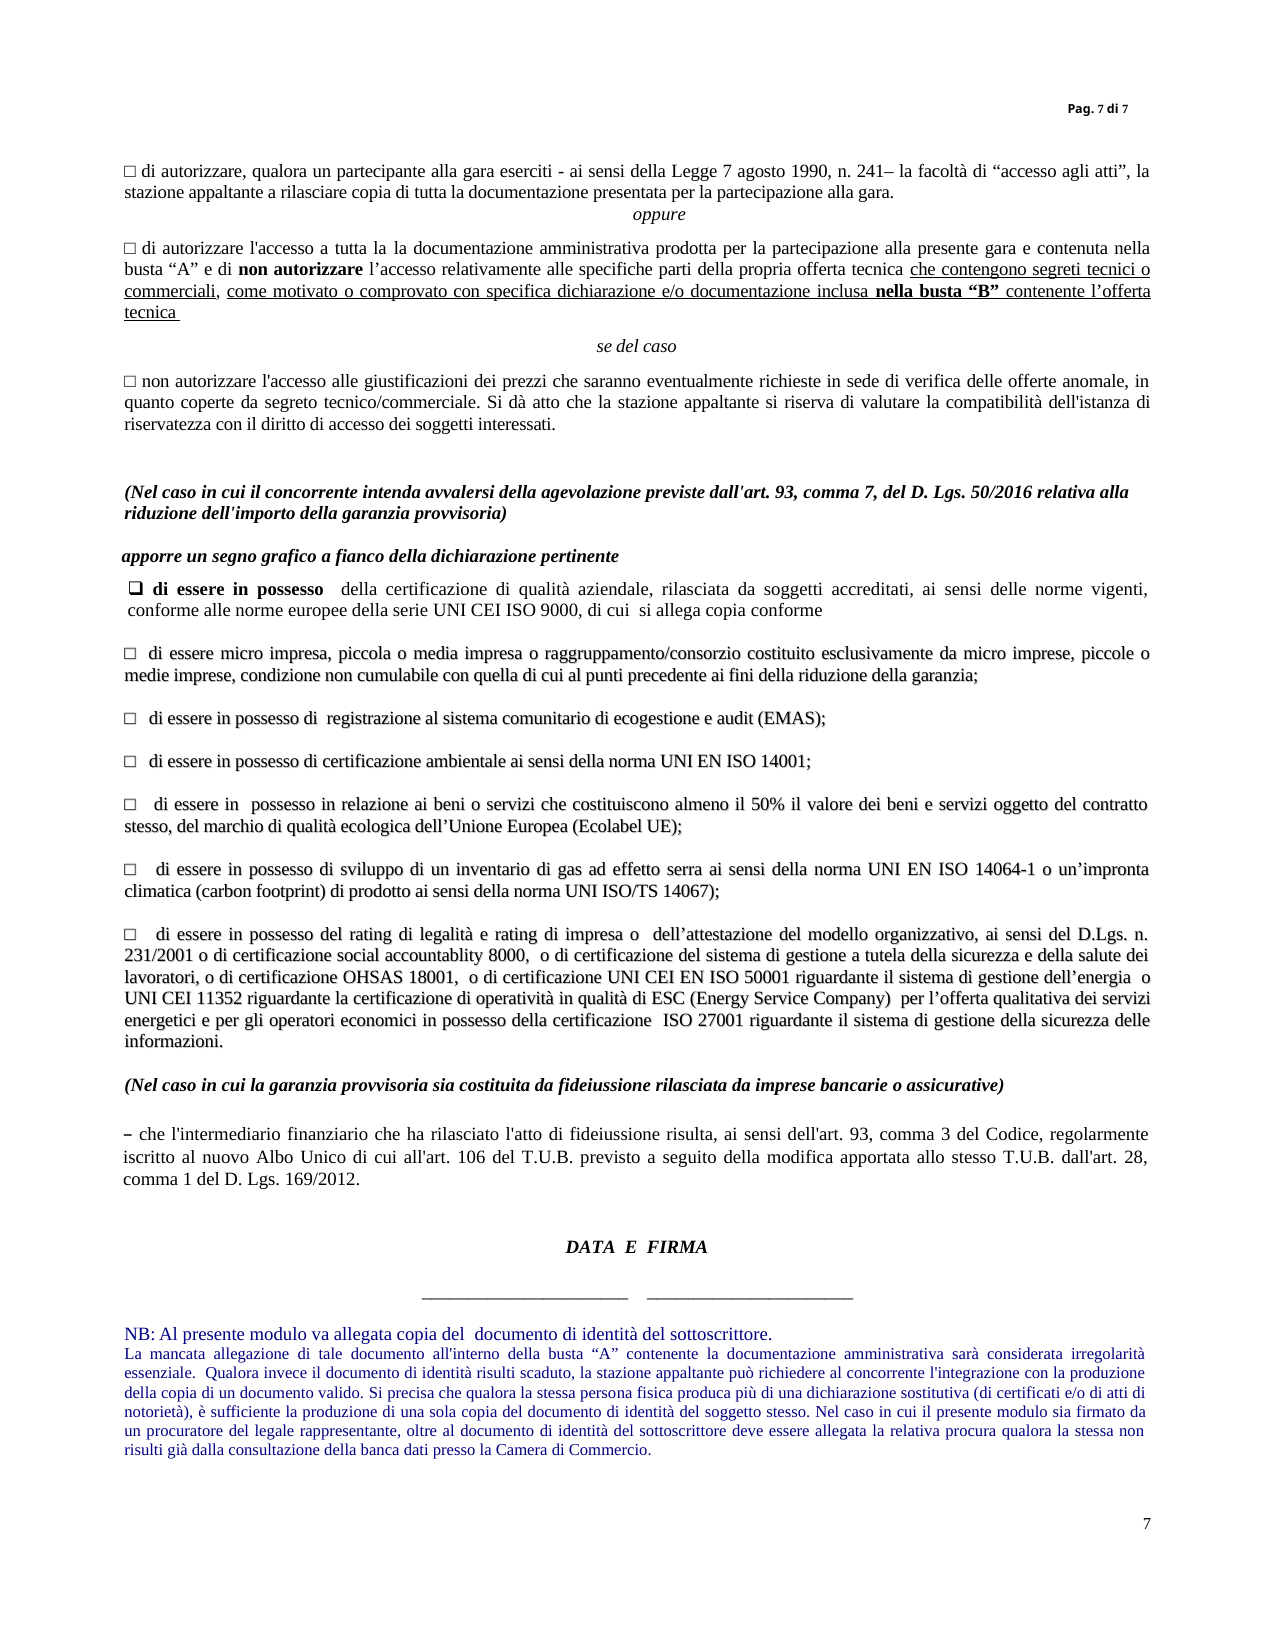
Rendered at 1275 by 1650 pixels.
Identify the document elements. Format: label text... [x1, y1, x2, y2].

text NB: Al presente modulo va allegata copia del documento di identità del sottoscrittore. [124, 1323, 1147, 1344]
text (Nel caso in cui il concorrente intenda avvalersi della agevolazione previste dall'art. 93, comma 7, del D. Lgs. 50/2016 relativa alla riduzione dell'importo della garanzia provvisoria) [124, 481, 1151, 524]
text □ di essere in possesso in relazione ai beni o servizi che costituiscono almeno il 50% il valore dei beni e servizi oggetto del contratto stesso, del marchio di qualità ecologica dell’Unione Europea (Ecolabel UE); [124, 793, 1151, 836]
text ______________________ ______________________ [124, 1279, 1151, 1301]
text apporre un segno grafico a fianco della dichiarazione pertinente [121, 545, 1151, 567]
text La mancata allegazione di tale documento all'interno della busta “A” contenente la documentazione amministrativa sarà considerata irregolarità essenziale. Qualora invece il documento di identità risulti scaduto, la stazione appaltante può richiedere al concorrente l'integrazione con la produzione della copia di un documento valido. Si precisa che qualora la stessa persona fisica produca più di una dichiarazione sostitutiva (di certificati e/o di atti di notorietà), è sufficiente la produzione di una sola copia del documento di identità del soggetto stesso. Nel caso in cui il presente modulo sia firmato da un procuratore del legale rappresentante, oltre al documento di identità del sottoscrittore deve essere allegata la relativa procura qualora la stessa non risulti già dalla consultazione della banca dati presso la Camera di Commercio. [124, 1344, 1147, 1459]
text se del caso [124, 335, 1151, 357]
text □ di essere in possesso di certificazione ambientale ai sensi della norma UNI EN ISO 14001; [124, 750, 1151, 772]
text □ di essere in possesso di sviluppo di un inventario di gas ad effetto serra ai sensi della norma UNI EN ISO 14064-1 o un’impronta climatica (carbon footprint) di prodotto ai sensi della norma UNI ISO/TS 14067); [124, 858, 1151, 901]
text □ di autorizzare l'accesso a tutta la la documentazione amministrativa prodotta per la partecipazione alla presente gara e contenuta nella busta “A” e di non autorizzare l’accesso relativamente alle specifiche parti della propria offerta tecnica che contengono segreti tecnici o commerciali, come motivato o comprovato con specifica dichiarazione e/o documentazione inclusa nella busta “B” contenente l’offerta tecnica [124, 237, 1151, 323]
text □ non autorizzare l'accesso alle giustificazioni dei prezzi che saranno eventualmente richieste in sede di verifica delle offerte anomale, in quanto coperte da segreto tecnico/commerciale. Si dà atto che la stazione appaltante si riserva di valutare la compatibilità dell'istanza di riservatezza con il diritto di accesso dei soggetti interessati. [124, 369, 1151, 434]
list oppure [124, 203, 1151, 224]
text DATA E FIRMA [124, 1236, 1151, 1258]
text □ di essere in possesso di registrazione al sistema comunitario di ecogestione e audit (EMAS); [124, 707, 1151, 728]
text □ di essere in possesso del rating di legalità e rating di impresa o dell’attestazione del modello organizzativo, ai sensi del D.Lgs. n. 231/2001 o di certificazione social accountablity 8000, o di certificazione del sistema di gestione a tutela della sicurezza e della salute dei lavoratori, o di certificazione OHSAS 18001, o di certificazione UNI CEI EN ISO 50001 riguardante il sistema di gestione dell’energia o UNI CEI 11352 riguardante la certificazione di operatività in qualità di ESC (Energy Service Company) per l’offerta qualitativa dei servizi energetici e per gli operatori economici in possesso della certificazione ISO 27001 riguardante il sistema di gestione della sicurezza delle informazioni. [124, 923, 1151, 1052]
list che l'intermediario finanziario che ha rilasciato l'atto di fideiussione risulta, ai sensi dell'art. 93, comma 3 del Codice, regolarmente iscritto al nuovo Albo Unico di cui all'art. 106 del T.U.B. previsto a seguito della modifica apportata allo stesso T.U.B. dall'art. 28, comma 1 del D. Lgs. 169/2012. [123, 1121, 1151, 1189]
text (Nel caso in cui la garanzia provvisoria sia costituita da fideiussione rilasciata da imprese bancarie o assicurative) [124, 1073, 1151, 1095]
text □ di autorizzare, qualora un partecipante alla gara eserciti - ai sensi della Legge 7 agosto 1990, n. 241– la facoltà di “accesso agli atti”, la stazione appaltante a rilasciare copia di tutta la documentazione presentata per la partecipazione alla gara. [124, 159, 1151, 203]
text □ di essere micro impresa, piccola o media impresa o raggruppamento/consorzio costituito esclusivamente da micro imprese, piccole o medie imprese, condizione non cumulabile con quella di cui al punti precedente ai fini della riduzione della garanzia; [124, 642, 1151, 685]
list di essere in possesso della certificazione di qualità aziendale, rilasciata da soggetti accreditati, ai sensi delle norme vigenti, conforme alle norme europee della serie UNI CEI ISO 9000, di cui si allega copia conforme [127, 578, 1151, 621]
